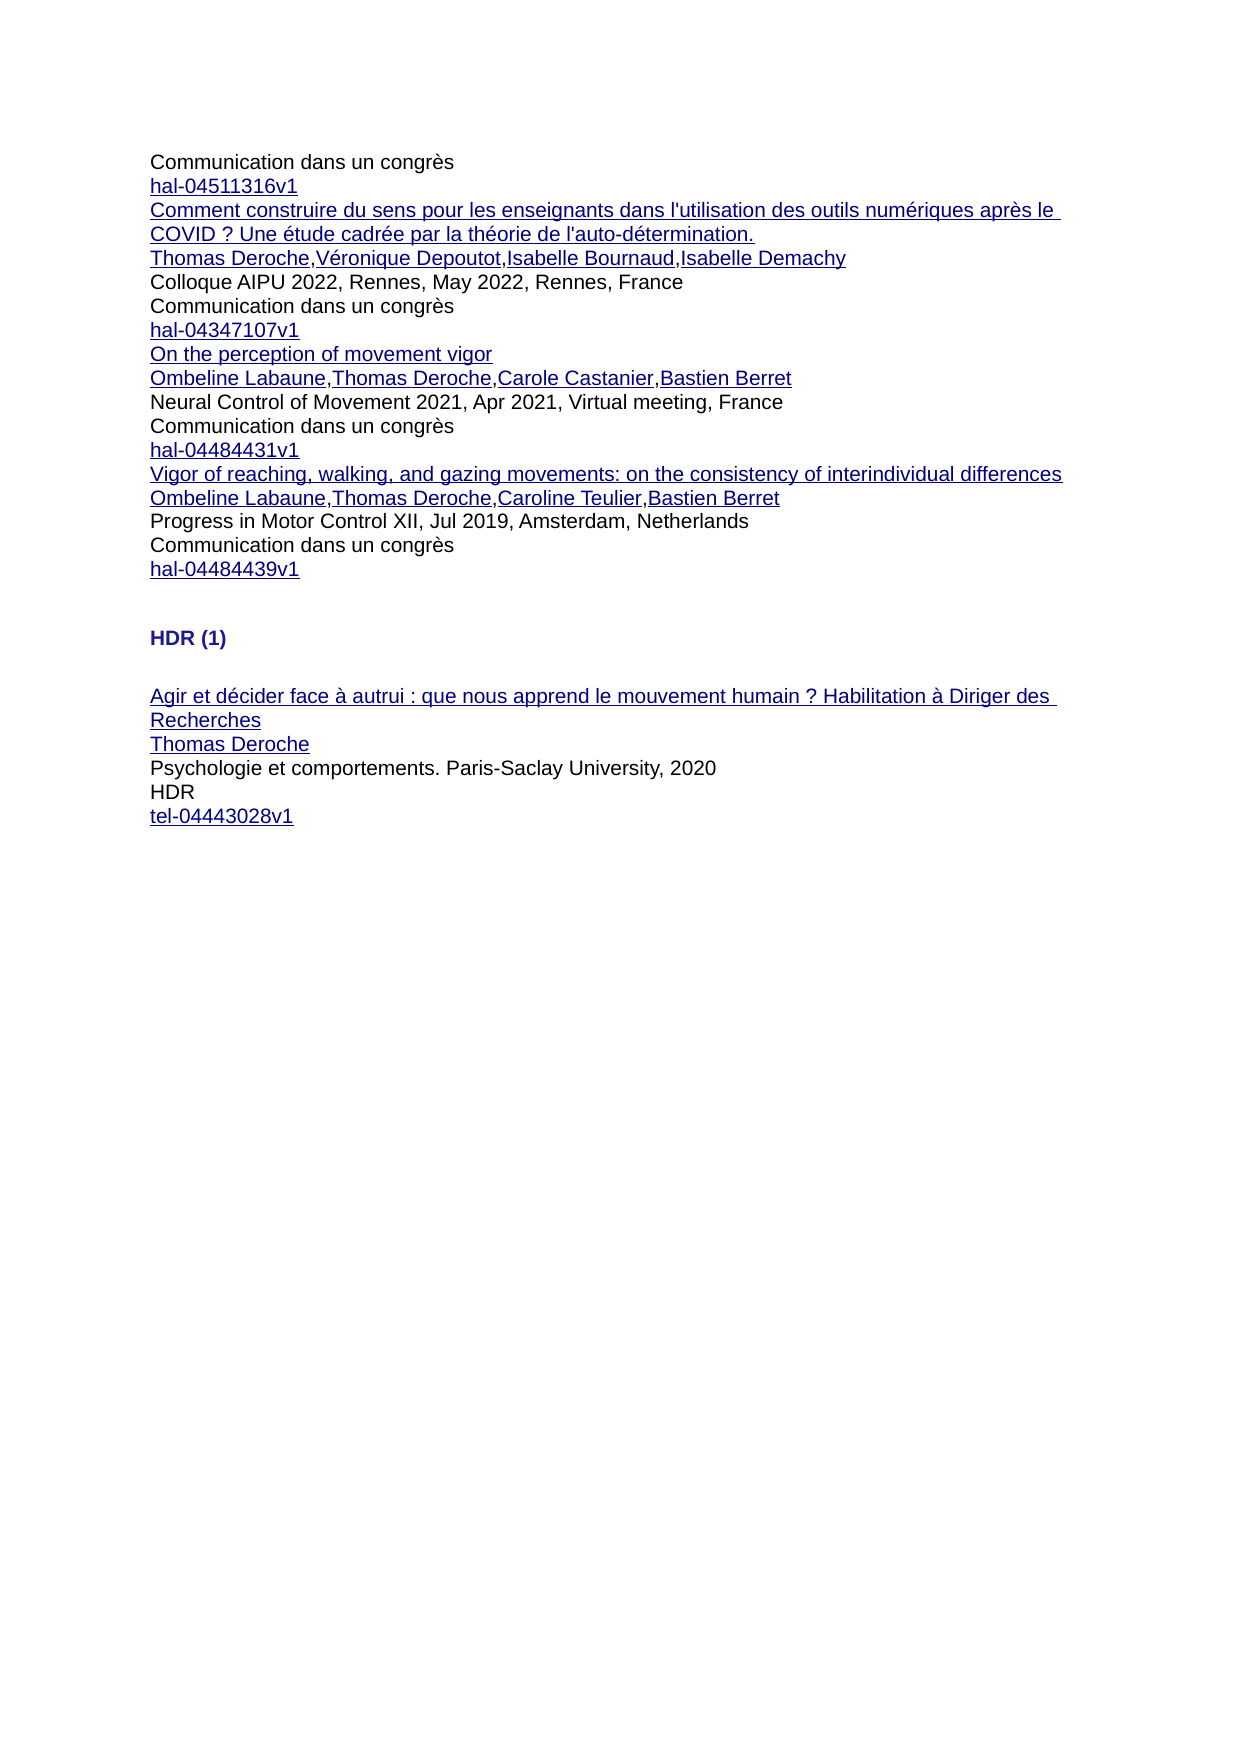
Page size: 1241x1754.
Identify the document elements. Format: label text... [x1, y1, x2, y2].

subtitle HDR (1) [150, 626, 1090, 650]
table_cell Communication dans un congrès hal-04511316v1 [150, 150, 1090, 198]
table_cell Vigor of reaching, walking, and gazing movements: on the consistency of interindividual differences Ombeline Labaune,Thomas Deroche,Caroline Teulier,Bastien Berret Progress in Motor Control XII, Jul 2019, Amsterdam, Netherlands Communication dans un congrès hal-04484439v1 [150, 461, 1090, 581]
table_header Agir et décider face à autrui : que nous apprend le mouvement humain ? Habilitation à Diriger des Recherches Thomas Deroche Psychologie et comportements. Paris-Saclay University, 2020 HDR tel-04443028v1 [150, 684, 1090, 828]
table_cell On the perception of movement vigor Ombeline Labaune,Thomas Deroche,Carole Castanier,Bastien Berret Neural Control of Movement 2021, Apr 2021, Virtual meeting, France Communication dans un congrès hal-04484431v1 [150, 342, 1090, 461]
table_cell Comment construire du sens pour les enseignants dans l'utilisation des outils numériques après le COVID ? Une étude cadrée par la théorie de l'auto-détermination. Thomas Deroche,Véronique Depoutot,Isabelle Bournaud,Isabelle Demachy Colloque AIPU 2022, Rennes, May 2022, Rennes, France Communication dans un congrès hal-04347107v1 [150, 198, 1090, 342]
